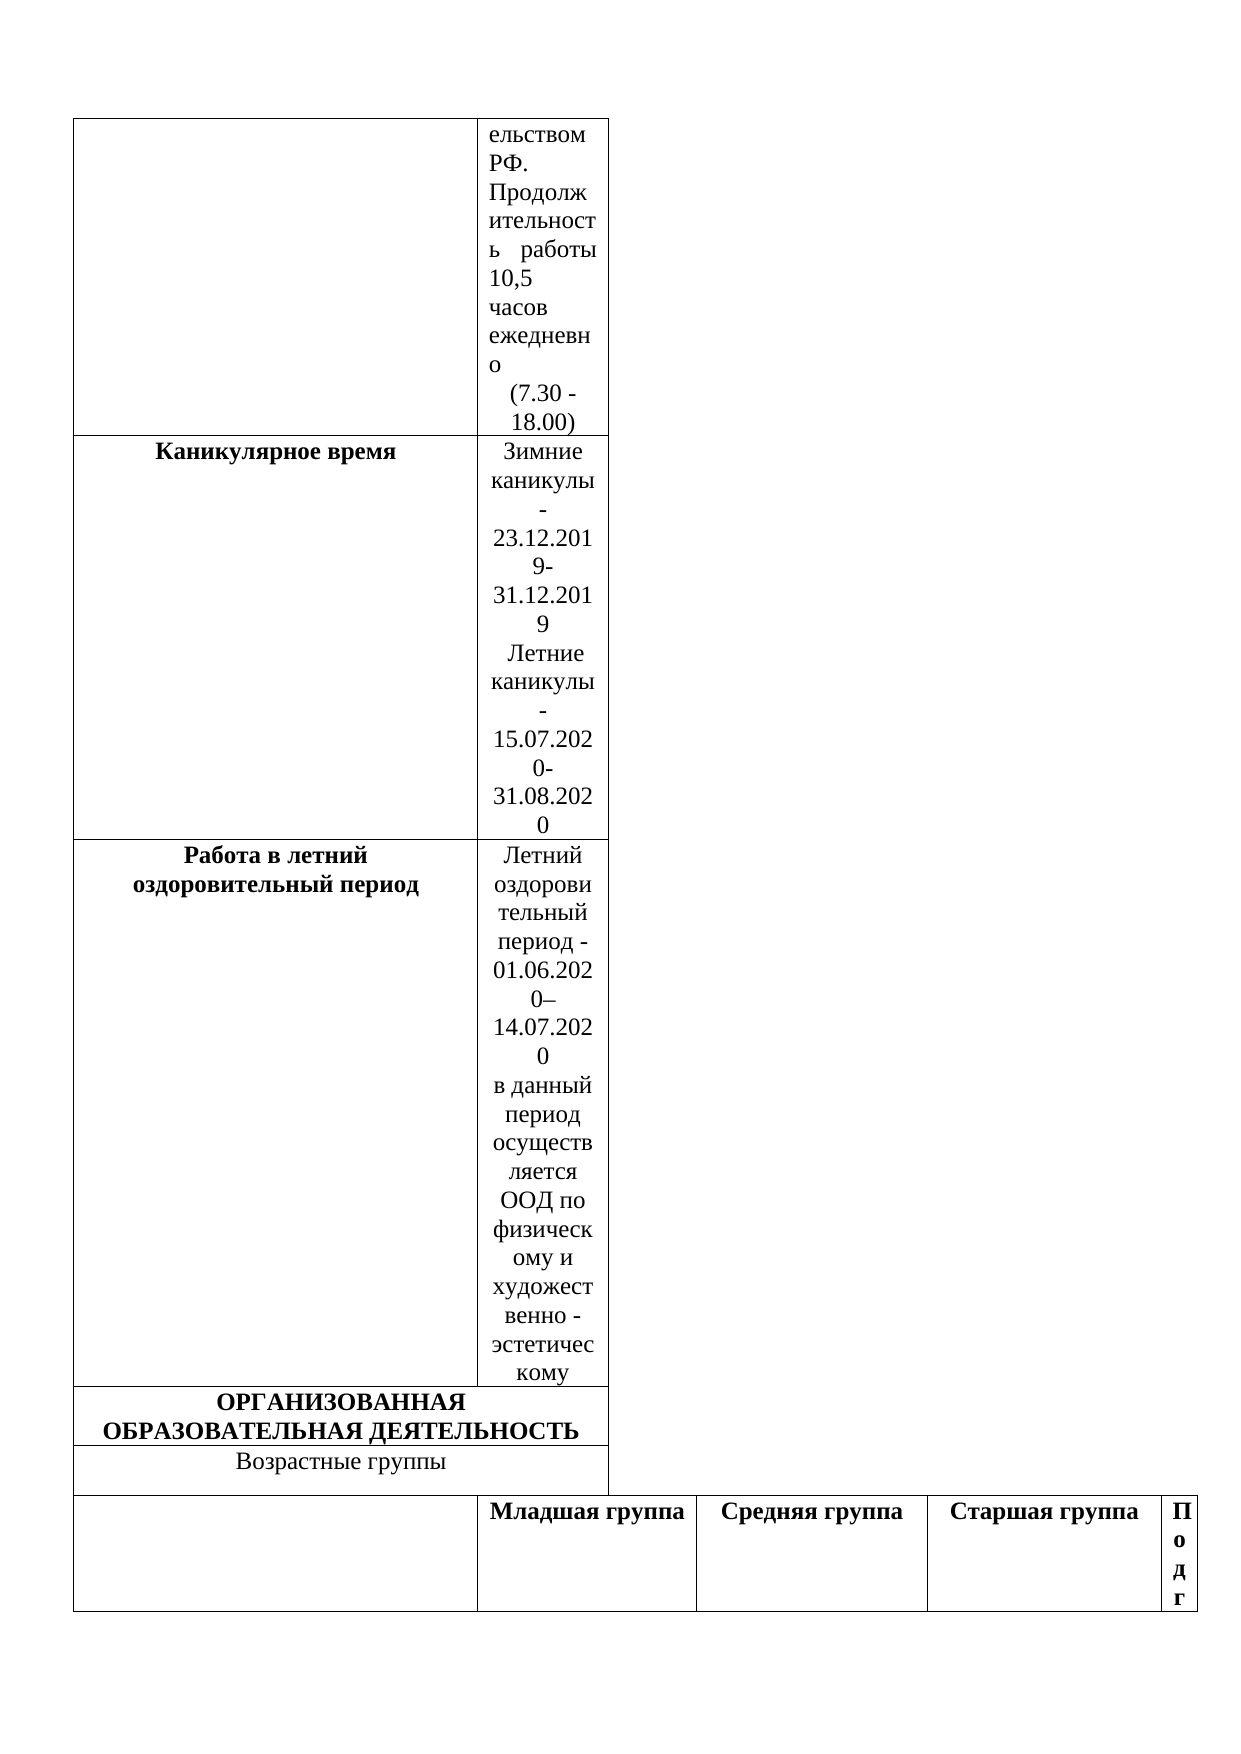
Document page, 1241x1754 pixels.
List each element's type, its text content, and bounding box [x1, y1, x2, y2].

table_cell Подг [1162, 1496, 1197, 1611]
table_cell [74, 119, 477, 435]
table_cell Летний оздоровительный период - 01.06.2020– 14.07.2020 в данный период осуществляется ООД по физическому и художественно - эстетическому [478, 840, 608, 1386]
table_cell Старшая группа [928, 1496, 1161, 1611]
table_cell ОРГАНИЗОВАННАЯ ОБРАЗОВАТЕЛЬНАЯ ДЕЯТЕЛЬНОСТЬ [74, 1387, 608, 1445]
table_cell Младшая группа [478, 1496, 696, 1611]
table_cell [74, 1496, 477, 1611]
table_cell Каникулярное время [74, 436, 477, 839]
table_cell Зимние каникулы - 23.12.2019- 31.12.2019 Летние каникулы - 15.07.2020- 31.08.2020 [478, 436, 608, 839]
table_cell Средняя группа [697, 1496, 927, 1611]
table_cell Работа в летний оздоровительный период [74, 840, 477, 1386]
table_cell Возрастные группы [74, 1446, 608, 1495]
table_cell ельством РФ. Продолжительность работы 10,5 часов ежедневно (7.30 - 18.00) [478, 119, 608, 435]
